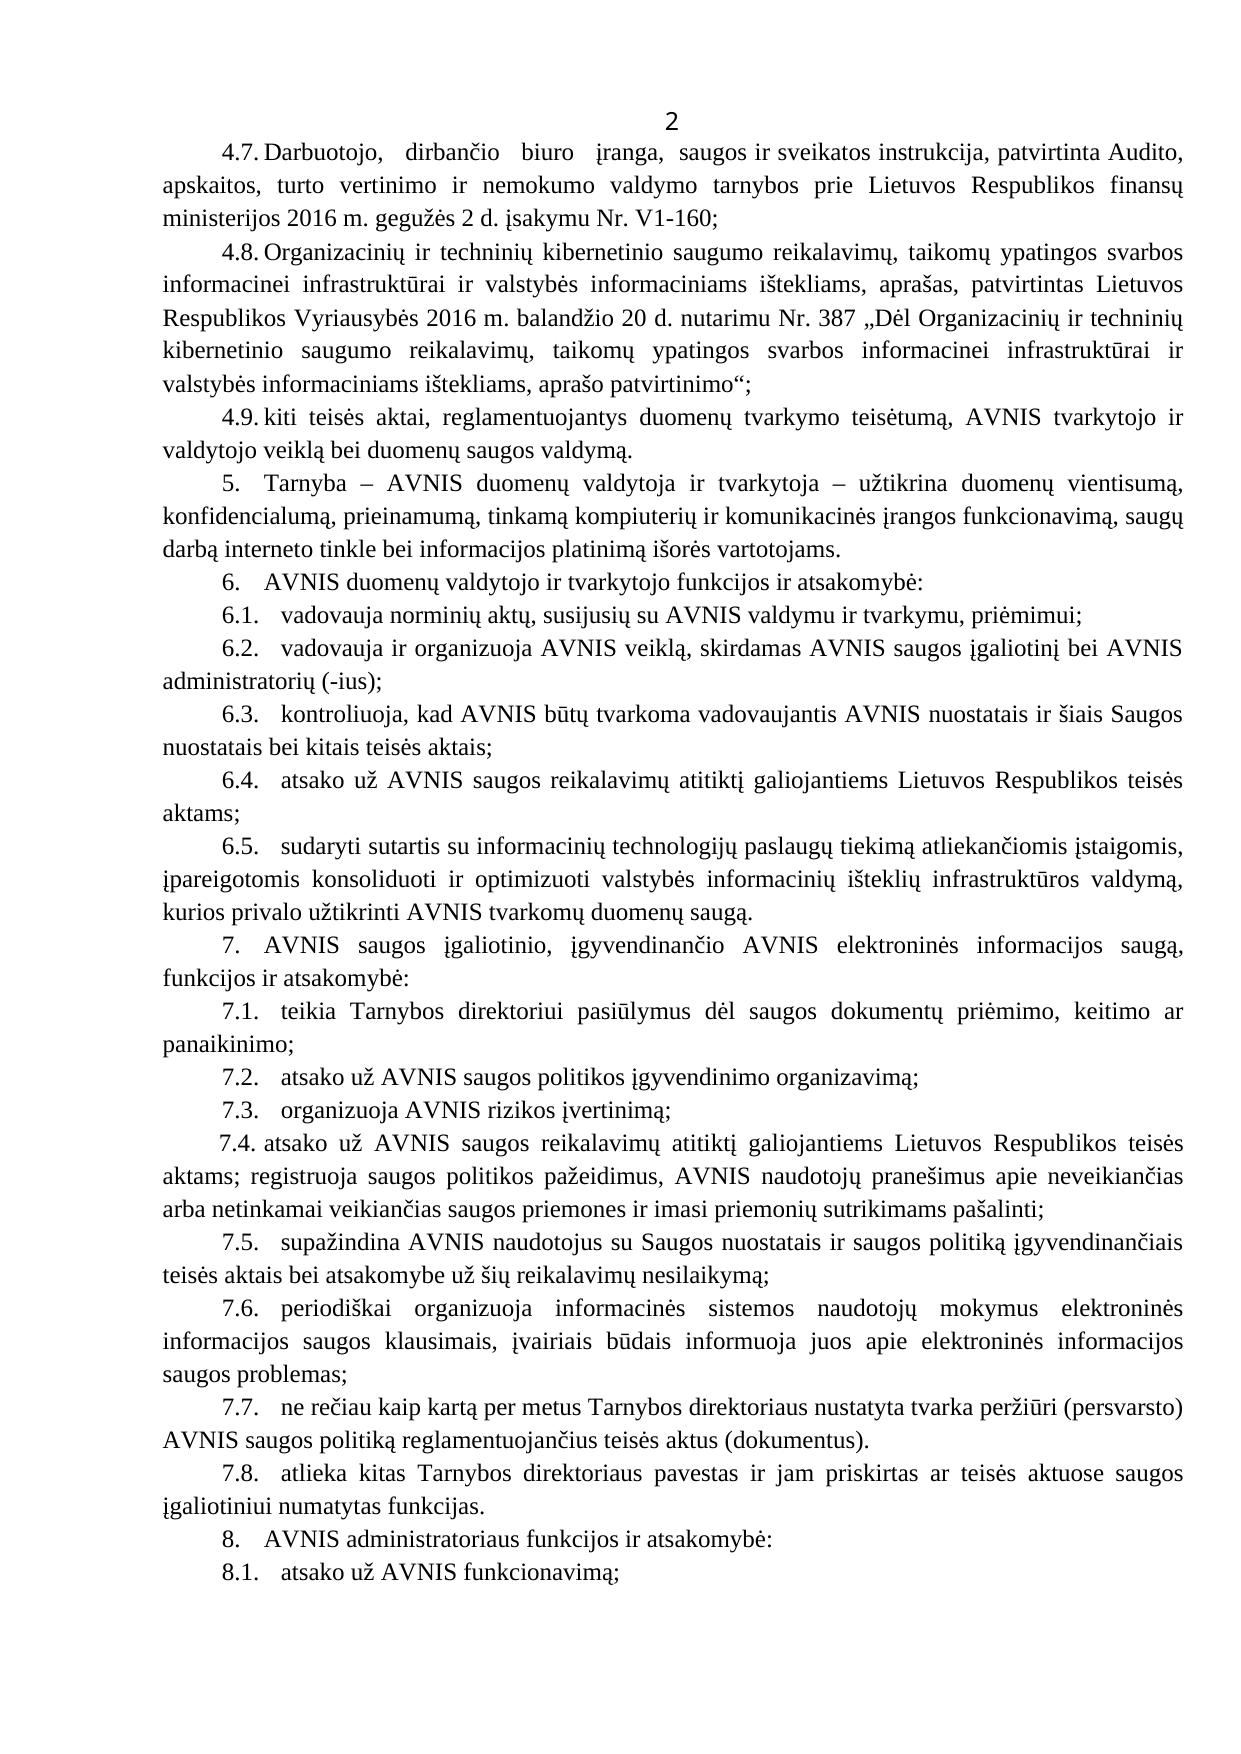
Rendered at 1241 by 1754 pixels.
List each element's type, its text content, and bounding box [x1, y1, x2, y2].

text 6.5. sudaryti sutartis su informacinių technologijų paslaugų tiekimą atliekančiomis įstaigomis, įpareigotomis konsoliduoti ir optimizuoti valstybės informacinių išteklių infrastruktūros valdymą, kurios privalo užtikrinti AVNIS tvarkomų duomenų saugą. [162, 831, 1184, 926]
text 7.7. ne rečiau kaip kartą per metus Tarnybos direktoriaus nustatyta tvarka peržiūri (persvarsto) AVNIS saugos politiką reglamentuojančius teisės aktus (dokumentus). [162, 1392, 1184, 1454]
text 6.1. vadovauja norminių aktų, susijusių su AVNIS valdymu ir tvarkymu, priėmimui; [162, 600, 1184, 628]
text 7.5. supažindina AVNIS naudotojus su Saugos nuostatais ir saugos politiką įgyvendinančiais teisės aktais bei atsakomybe už šių reikalavimų nesilaikymą; [162, 1227, 1184, 1289]
text 7.8. atlieka kitas Tarnybos direktoriaus pavestas ir jam priskirtas ar teisės aktuose saugos įgaliotiniui numatytas funkcijas. [162, 1458, 1184, 1520]
text 4.8. Organizacinių ir techninių kibernetinio saugumo reikalavimų, taikomų ypatingos svarbos informacinei infrastruktūrai ir valstybės informaciniams ištekliams, aprašas, patvirtintas Lietuvos Respublikos Vyriausybės 2016 m. balandžio 20 d. nutarimu Nr. 387 „Dėl Organizacinių ir techninių kibernetinio saugumo reikalavimų, taikomų ypatingos svarbos informacinei infrastruktūrai ir valstybės informaciniams ištekliams, aprašo patvirtinimo“; [162, 237, 1184, 397]
text 8. AVNIS administratoriaus funkcijos ir atsakomybė: [162, 1524, 1184, 1553]
text 7.2. atsako už AVNIS saugos politikos įgyvendinimo organizavimą; [162, 1062, 1184, 1091]
text 4.9. kiti teisės aktai, reglamentuojantys duomenų tvarkymo teisėtumą, AVNIS tvarkytojo ir valdytojo veiklą bei duomenų saugos valdymą. [162, 402, 1184, 463]
text 7.6. periodiškai organizuoja informacinės sistemos naudotojų mokymus elektroninės informacijos saugos klausimais, įvairiais būdais informuoja juos apie elektroninės informacijos saugos problemas; [162, 1293, 1184, 1388]
text 7. AVNIS saugos įgaliotinio, įgyvendinančio AVNIS elektroninės informacijos saugą, funkcijos ir atsakomybė: [162, 930, 1184, 992]
text 7.4. atsako už AVNIS saugos reikalavimų atitiktį galiojantiems Lietuvos Respublikos teisės aktams; registruoja saugos politikos pažeidimus, AVNIS naudotojų pranešimus apie neveikiančias arba netinkamai veikiančias saugos priemones ir imasi priemonių sutrikimams pašalinti; [162, 1128, 1184, 1223]
text 6.3. kontroliuoja, kad AVNIS būtų tvarkoma vadovaujantis AVNIS nuostatais ir šiais Saugos nuostatais bei kitais teisės aktais; [162, 699, 1184, 761]
text 5. Tarnyba – AVNIS duomenų valdytoja ir tvarkytoja – užtikrina duomenų vientisumą, konfidencialumą, prieinamumą, tinkamą kompiuterių ir komunikacinės įrangos funkcionavimą, saugų darbą interneto tinkle bei informacijos platinimą išorės vartotojams. [162, 468, 1184, 562]
text 6.4. atsako už AVNIS saugos reikalavimų atitiktį galiojantiems Lietuvos Respublikos teisės aktams; [162, 765, 1184, 827]
text 8.1. atsako už AVNIS funkcionavimą; [162, 1557, 1184, 1586]
text 4.7. Darbuotojo, dirbančio biuro įranga, saugos ir sveikatos instrukcija, patvirtinta Audito, apskaitos, turto vertinimo ir nemokumo valdymo tarnybos prie Lietuvos Respublikos finansų ministerijos 2016 m. gegužės 2 d. įsakymu Nr. V1-160; [162, 137, 1184, 232]
text 6.2. vadovauja ir organizuoja AVNIS veiklą, skirdamas AVNIS saugos įgaliotinį bei AVNIS administratorių (-ius); [162, 633, 1184, 694]
text 6. AVNIS duomenų valdytojo ir tvarkytojo funkcijos ir atsakomybė: [162, 567, 1184, 596]
text 7.3. organizuoja AVNIS rizikos įvertinimą; [162, 1095, 1184, 1124]
text 7.1. teikia Tarnybos direktoriui pasiūlymus dėl saugos dokumentų priėmimo, keitimo ar panaikinimo; [162, 996, 1184, 1058]
